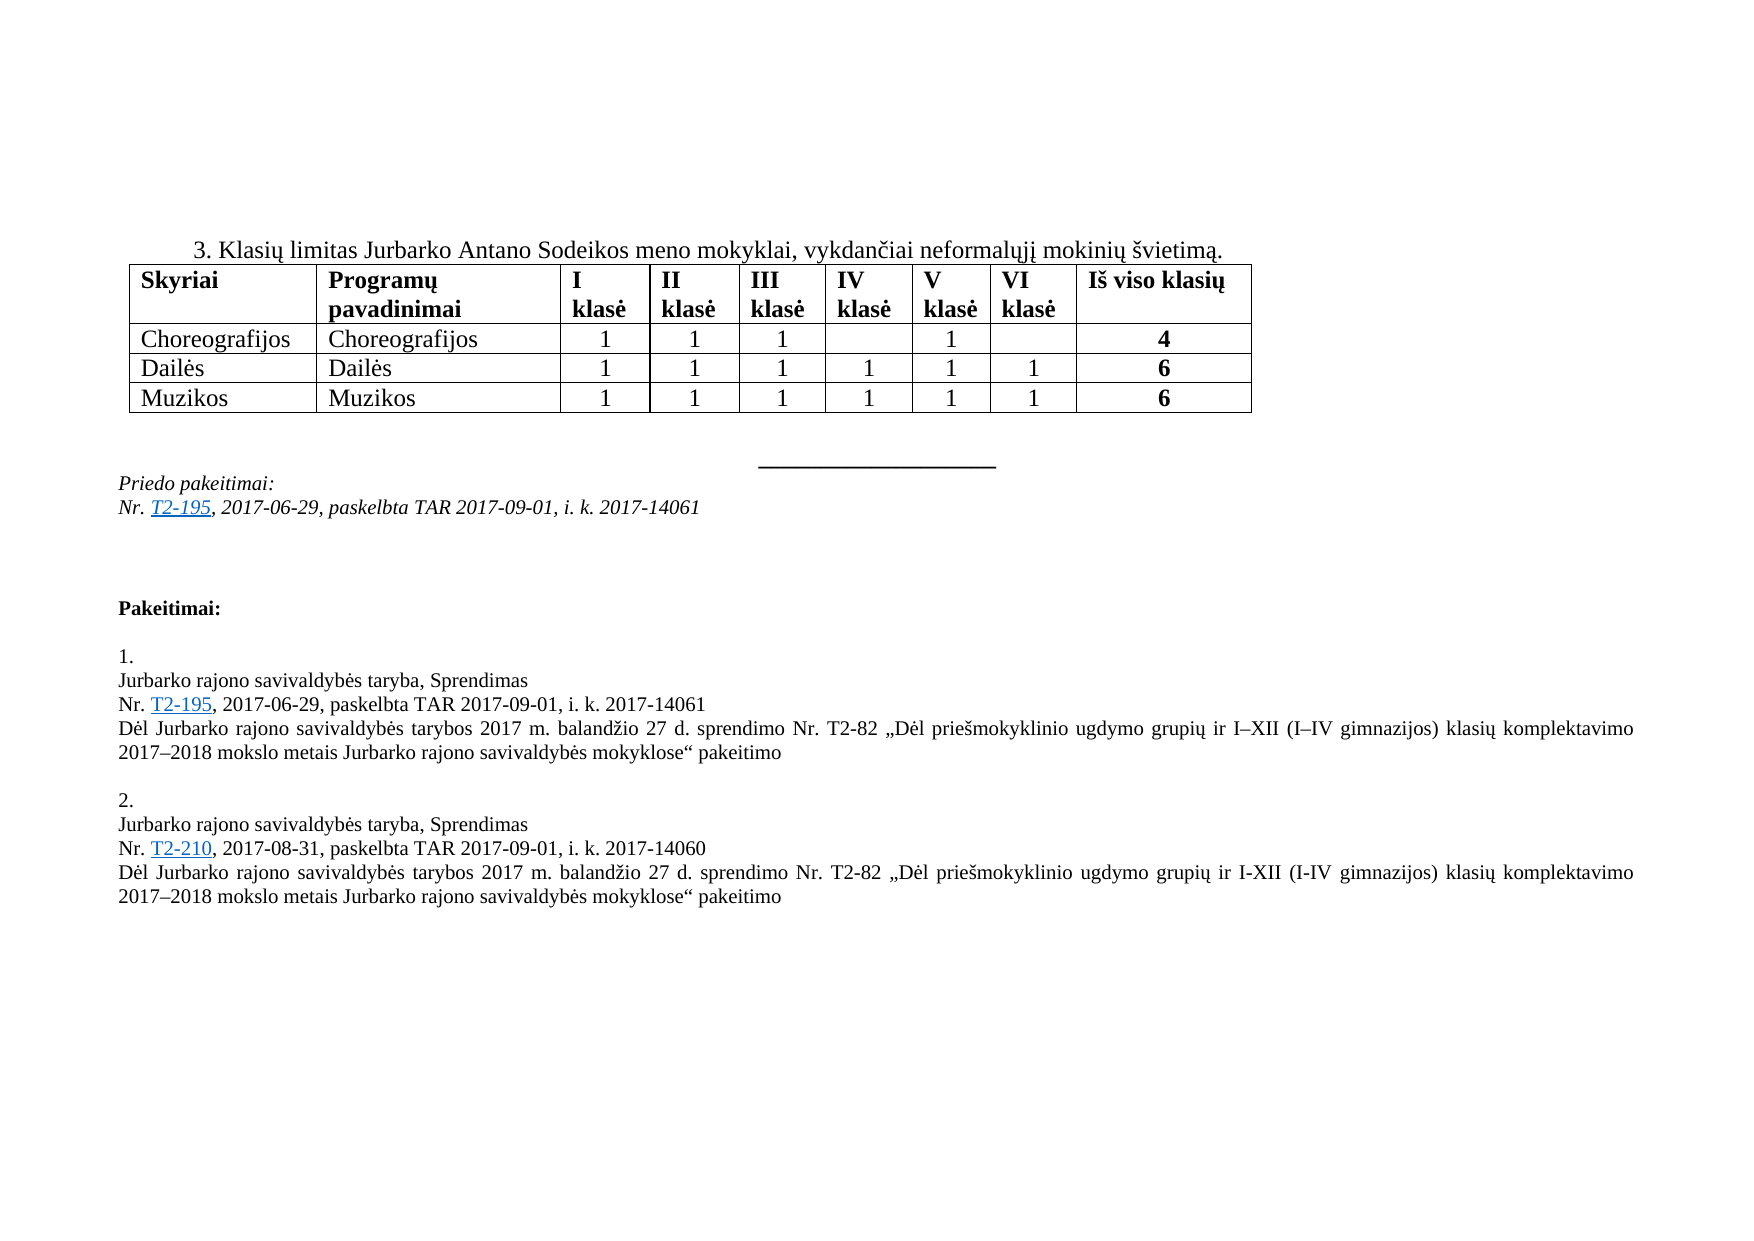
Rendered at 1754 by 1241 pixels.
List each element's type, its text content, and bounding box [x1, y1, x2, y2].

table_cell 1 [651, 354, 739, 382]
table_cell 1 [651, 324, 739, 352]
table_cell 1 [991, 354, 1076, 382]
text Nr. T2-195, 2017-06-29, paskelbta TAR 2017-09-01, i. k. 2017-14061 [118, 495, 1636, 519]
table_cell 1 [913, 354, 990, 382]
table_cell 6 [1077, 354, 1251, 382]
table_cell 1 [740, 354, 825, 382]
table_cell 1 [913, 324, 990, 352]
text 1. [118, 644, 1636, 668]
table_cell 1 [826, 383, 912, 412]
table_cell 6 [1077, 383, 1251, 412]
table_cell 1 [740, 324, 825, 352]
table_header I klasė [561, 265, 649, 323]
table_cell 4 [1077, 324, 1251, 352]
table_cell Dailės [130, 354, 316, 382]
text Jurbarko rajono savivaldybės taryba, Sprendimas [118, 812, 1636, 836]
text Priedo pakeitimai: [118, 471, 1636, 495]
table_cell 1 [991, 383, 1076, 412]
table_cell 1 [740, 383, 825, 412]
table_cell Choreografijos [317, 324, 560, 352]
table_cell Dailės [317, 354, 560, 382]
table_header Iš viso klasių [1077, 265, 1251, 323]
table_cell 1 [561, 354, 649, 382]
table_header Programų pavadinimai [317, 265, 560, 323]
table_cell 1 [913, 383, 990, 412]
table_header Skyriai [130, 265, 316, 323]
text 2. [118, 788, 1636, 812]
table_cell 1 [651, 383, 739, 412]
text Dėl Jurbarko rajono savivaldybės tarybos 2017 m. balandžio 27 d. sprendimo Nr. T2-82 „Dėl priešmokyklinio ugdymo grupių ir I-XII (I-IV gimnazijos) klasių komplektavimo 2017–2018 mokslo metais Jurbarko rajono savivaldybės mokyklose“ pakeitimo [118, 860, 1636, 908]
table_header IV klasė [826, 265, 912, 323]
table_cell [826, 324, 912, 352]
table_header V klasė [913, 265, 990, 323]
text Nr. T2-210, 2017-08-31, paskelbta TAR 2017-09-01, i. k. 2017-14060 [118, 836, 1636, 860]
table_cell 1 [561, 383, 649, 412]
table_cell Choreografijos [130, 324, 316, 352]
table_cell Muzikos [317, 383, 560, 412]
table_cell 1 [826, 354, 912, 382]
text Pakeitimai: [118, 596, 1636, 620]
table_header II klasė [651, 265, 739, 323]
table_cell Muzikos [130, 383, 316, 412]
table_cell 1 [561, 324, 649, 352]
table_header III klasė [740, 265, 825, 323]
text ___________________ [118, 442, 1636, 471]
text Dėl Jurbarko rajono savivaldybės tarybos 2017 m. balandžio 27 d. sprendimo Nr. T2-82 „Dėl priešmokyklinio ugdymo grupių ir I–XII (I–IV gimnazijos) klasių komplektavimo 2017–2018 mokslo metais Jurbarko rajono savivaldybės mokyklose“ pakeitimo [118, 716, 1636, 764]
text Jurbarko rajono savivaldybės taryba, Sprendimas [118, 668, 1636, 692]
text 3. Klasių limitas Jurbarko Antano Sodeikos meno mokyklai, vykdančiai neformalųjį mokinių švietimą. [118, 235, 1636, 264]
table_cell [991, 324, 1076, 352]
text Nr. T2-195, 2017-06-29, paskelbta TAR 2017-09-01, i. k. 2017-14061 [118, 692, 1636, 716]
table_header VI klasė [991, 265, 1076, 323]
